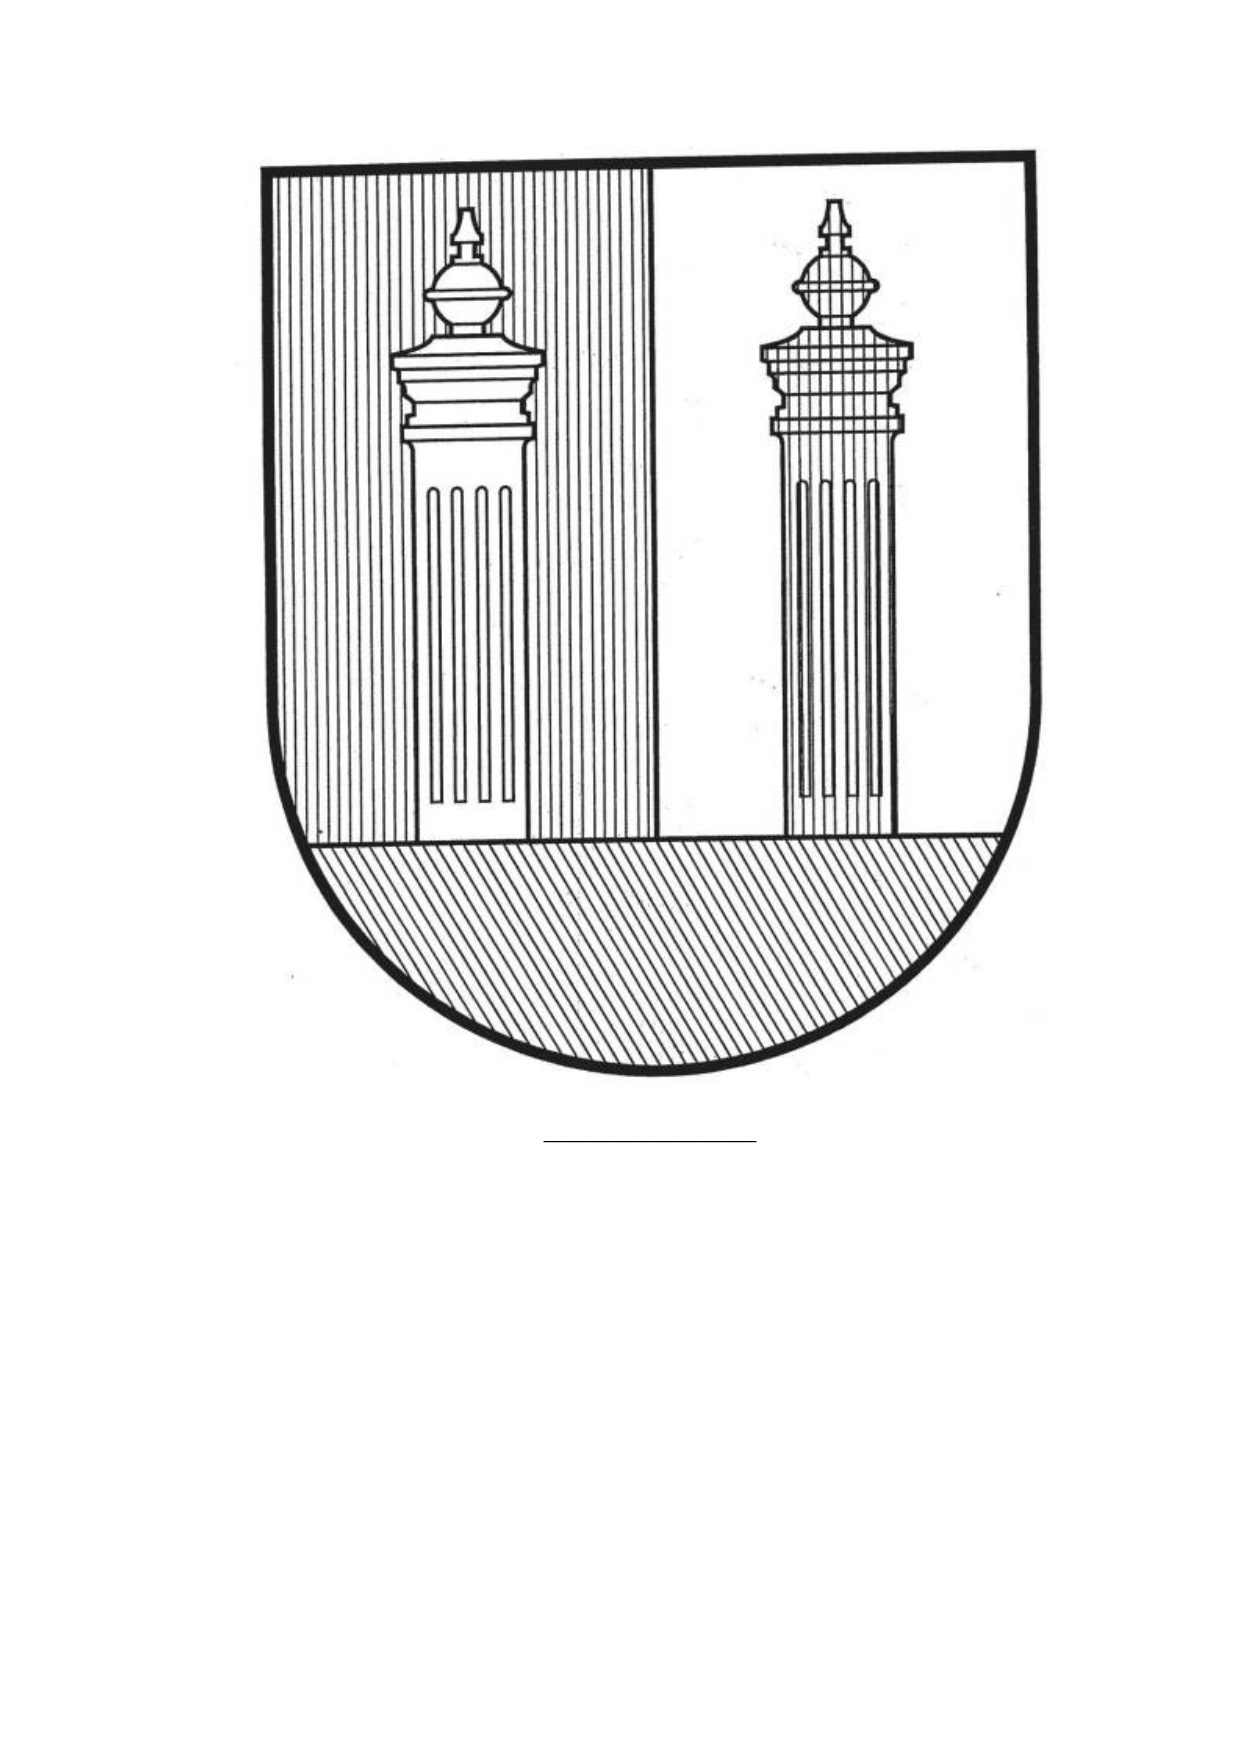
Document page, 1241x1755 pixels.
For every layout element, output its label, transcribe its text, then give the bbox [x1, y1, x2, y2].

text _________________ [177, 1116, 1122, 1145]
